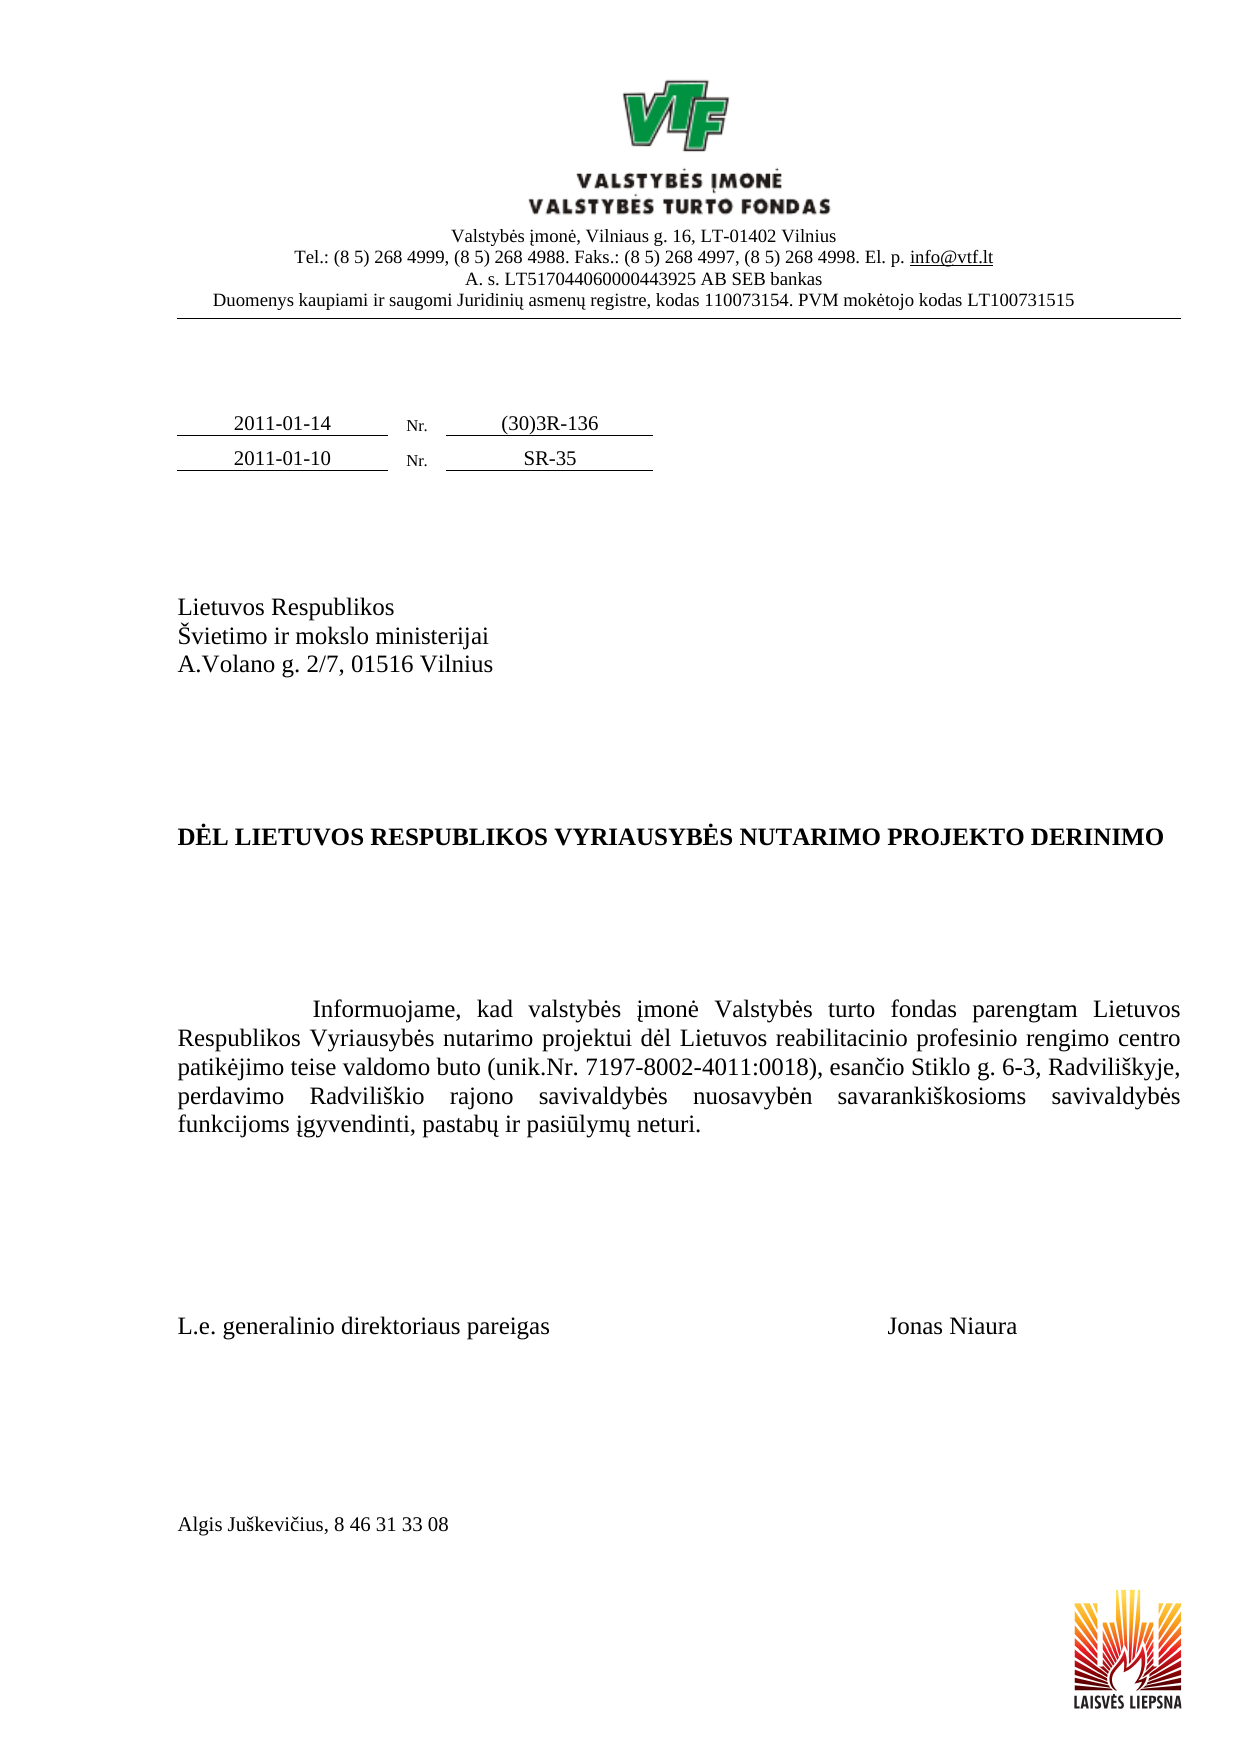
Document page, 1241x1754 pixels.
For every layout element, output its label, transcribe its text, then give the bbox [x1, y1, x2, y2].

table_cell [446, 471, 653, 506]
text Švietimo ir mokslo ministerijai [177, 621, 1181, 649]
table_cell [177, 471, 387, 506]
table_header (30)3R-136 [446, 404, 653, 435]
text Tel.: (8 5) 268 4999, (8 5) 268 4988. Faks.: (8 5) 268 4997, (8 5) 268 4998. El. p. info@vtf.lt [189, 246, 1098, 268]
text Valstybės įmonė, Vilniaus g. 16, LT-01402 Vilnius [189, 224, 1098, 246]
text Duomenys kaupiami ir saugomi Juridinių asmenų registre, kodas 110073154. PVM mokėtojo kodas LT100731515 [189, 289, 1098, 311]
text Lietuvos Respublikos [177, 592, 1181, 621]
table_cell SR-35 [446, 436, 653, 470]
text A.Volano g. 2/7, 01516 Vilnius [177, 649, 1181, 678]
table_header 2011-01-14 [177, 404, 387, 435]
table_cell Nr. [388, 435, 446, 470]
table_header Nr. [388, 404, 446, 435]
text A. s. LT517044060000443925 AB SEB bankas [189, 268, 1098, 289]
text Informuojame, kad valstybės įmonė Valstybės turto fondas parengtam Lietuvos Respublikos Vyriausybės nutarimo projektui dėl Lietuvos reabilitacinio profesinio rengimo centro patikėjimo teise valdomo buto (unik.Nr. 7197-8002-4011:0018), esančio Stiklo g. 6-3, Radviliškyje, perdavimo Radviliškio rajono savivaldybės nuosavybėn savarankiškosioms savivaldybės funkcijoms įgyvendinti, pastabų ir pasiūlymų neturi. [177, 994, 1181, 1138]
table_cell [388, 470, 446, 506]
text DĖL LIETUVOS RESPUBLIKOS VYRIAUSYBĖS NUTARIMO PROJEKTO DERINIMO [177, 822, 1181, 851]
text L.e. generalinio direktoriaus pareigas Jonas Niaura [177, 1311, 1181, 1339]
text Algis Juškevičius, 8 46 31 33 08 [177, 1512, 1181, 1536]
table_cell 2011-01-10 [177, 436, 387, 470]
